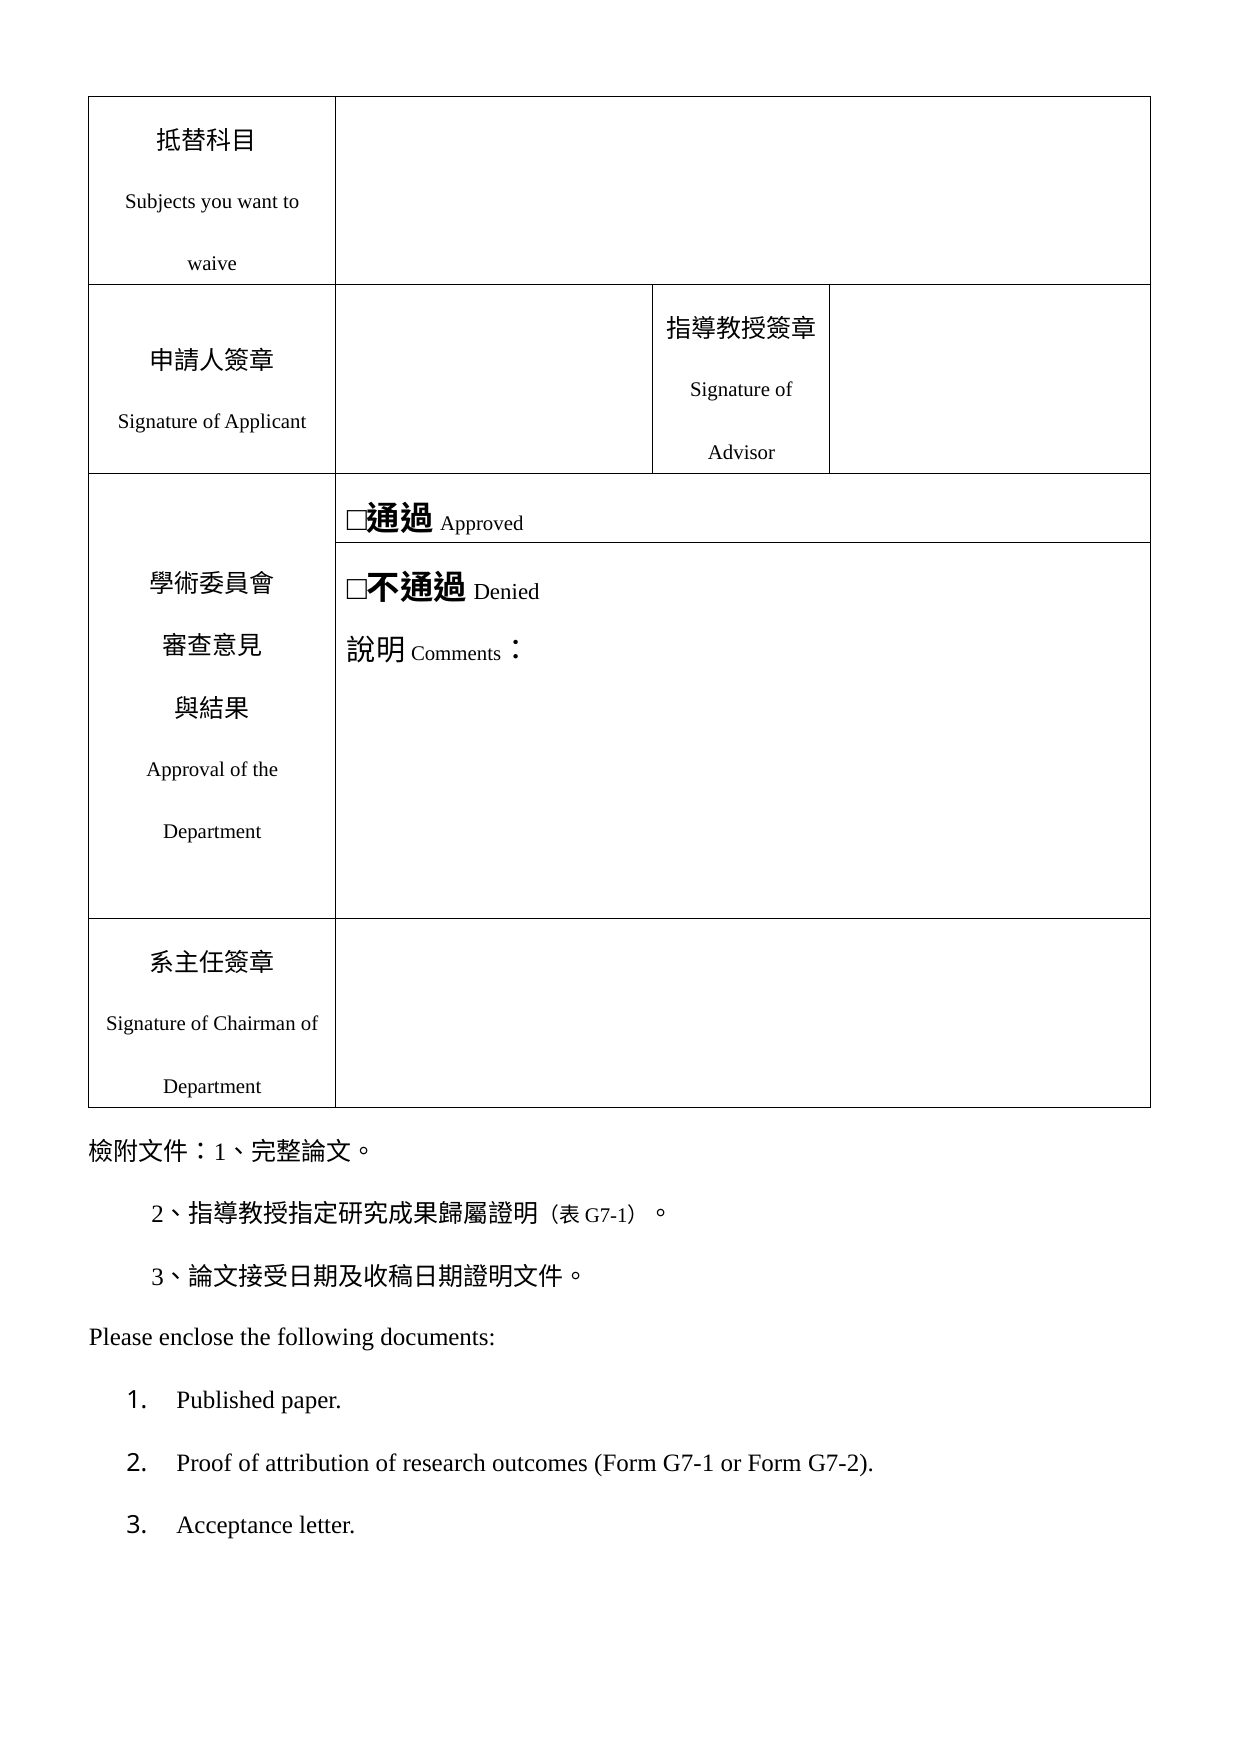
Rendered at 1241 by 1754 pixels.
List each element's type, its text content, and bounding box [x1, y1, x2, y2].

text Please enclose the following documents: [89, 1295, 1152, 1358]
table_cell □不通過Denied 說明Comments： [336, 543, 1150, 918]
table_cell 抵替科目 Subjects you want to waive [89, 97, 335, 284]
table_cell 學術委員會 審查意見 與結果 Approval of the Department [89, 474, 335, 918]
table_cell [830, 285, 1150, 473]
list Published paper. [126, 1358, 1152, 1420]
table_cell [336, 285, 652, 473]
table_cell [336, 919, 1150, 1107]
text 2、指導教授指定研究成果歸屬證明（表G7-1）。 [89, 1170, 1152, 1233]
table_cell [336, 97, 1150, 284]
table_cell 指導教授簽章 Signature of Advisor [653, 285, 829, 473]
table_cell 系主任簽章 Signature of Chairman of Department [89, 919, 335, 1107]
text 3、論文接受日期及收稿日期證明文件。 [89, 1233, 1152, 1295]
table_cell 申請人簽章 Signature of Applicant [89, 285, 335, 473]
list Acceptance letter. [126, 1483, 1152, 1545]
list Proof of attribution of research outcomes (Form G7-1 or Form G7-2). [126, 1420, 1152, 1483]
text 檢附文件：1、完整論文。 [89, 1108, 1152, 1170]
table_cell □通過Approved [336, 474, 1150, 542]
